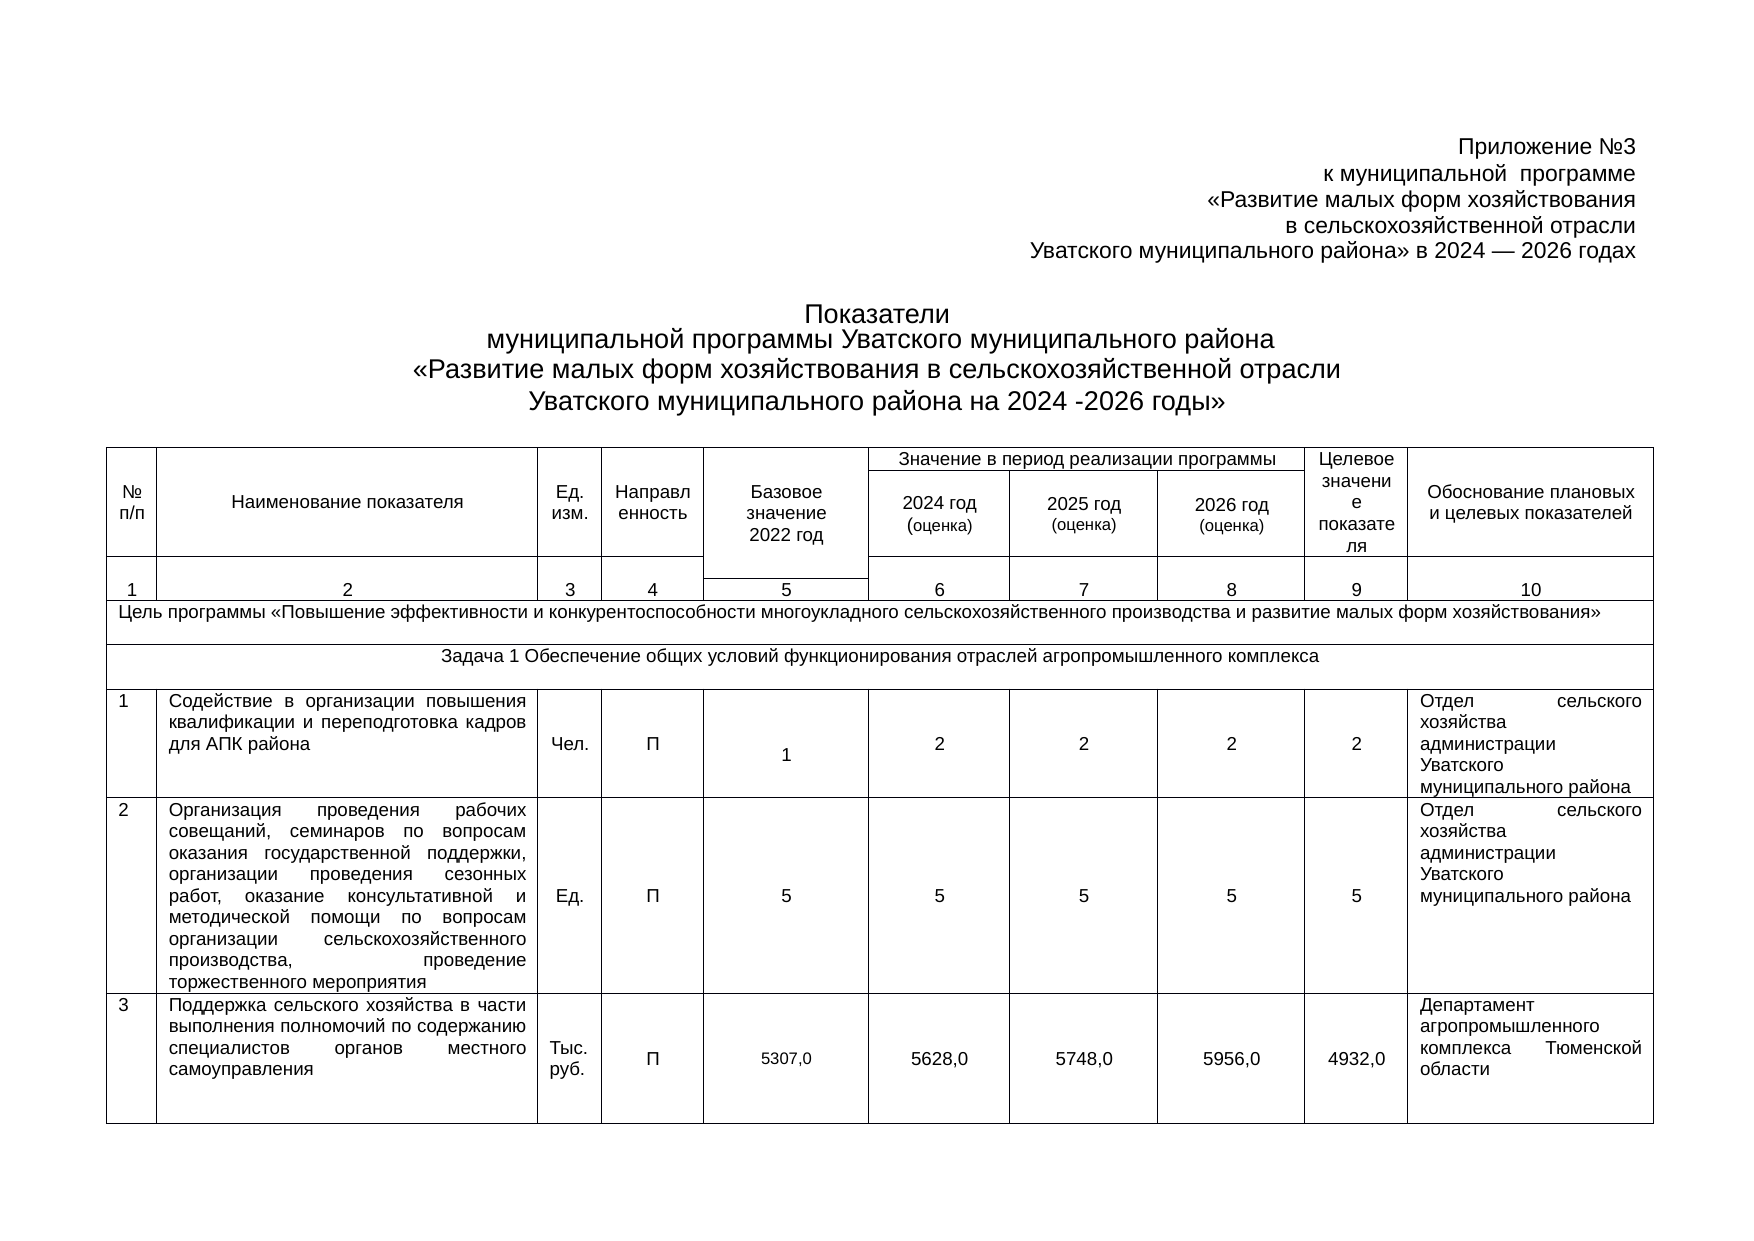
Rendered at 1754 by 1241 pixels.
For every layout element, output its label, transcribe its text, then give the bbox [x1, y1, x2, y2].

table_cell П [602, 994, 703, 1123]
table_cell Отдел сельского хозяйства администрации Уватского муниципального района [1408, 690, 1653, 797]
text муниципальной программы Уватского муниципального района [118, 328, 1636, 353]
text Уватского муниципального района на 2024 -2026 годы» [118, 384, 1636, 416]
table_cell Отдел сельского хозяйства администрации Уватского муниципального района [1408, 798, 1653, 992]
table_cell 2025 год (оценка) [1010, 471, 1157, 556]
table_cell 5 [1158, 798, 1304, 992]
table_cell 5307,0 [704, 994, 868, 1123]
table_cell Цель программы «Повышение эффективности и конкурентоспособности многоукладного сельскохозяйственного производства и развитие малых форм хозяйствования» [107, 601, 1653, 644]
table_cell 4932,0 [1305, 994, 1407, 1123]
table_cell 5628,0 [869, 994, 1009, 1123]
table_cell 5748,0 [1010, 994, 1157, 1123]
table_cell 2026 год (оценка) [1158, 471, 1304, 556]
table_header № п/п [107, 448, 156, 556]
table_cell 5956,0 [1158, 994, 1304, 1123]
table_cell 8 [1158, 557, 1304, 600]
table_cell 2 [1158, 690, 1304, 797]
table_cell П [602, 798, 703, 992]
text «Развитие малых форм хозяйствования [118, 186, 1636, 212]
table_cell 2 [869, 690, 1009, 797]
table_cell Задача 1 Обеспечение общих условий функционирования отраслей агропромышленного комплекса [107, 645, 1653, 688]
text к муниципальной программе [118, 160, 1636, 186]
table_cell 1 [107, 557, 156, 600]
table_cell 5 [1010, 798, 1157, 992]
table_cell 2024 год (оценка) [869, 471, 1009, 556]
text «Развитие малых форм хозяйствования в сельскохозяйственной отрасли [118, 353, 1636, 384]
table_cell Департамент агропромышленного комплекса Тюменской области [1408, 994, 1653, 1123]
table_cell Содействие в организации повышения квалификации и переподготовка кадров для АПК района [157, 690, 537, 797]
table_cell 5 [869, 798, 1009, 992]
table_cell 6 [869, 557, 1009, 600]
text в сельскохозяйственной отрасли [118, 212, 1636, 239]
table_cell Организация проведения рабочих совещаний, семинаров по вопросам оказания государственной поддержки, организации проведения сезонных работ, оказание консультативной и методической помощи по вопросам организации сельскохозяйственного производства, проведение торжественного мероприятия [157, 798, 537, 992]
table_cell 10 [1408, 557, 1653, 600]
table_cell 1 [704, 690, 868, 797]
table_cell 5 [704, 579, 868, 600]
table_header Наименование показателя [157, 448, 537, 556]
table_cell 1 [107, 690, 156, 797]
table_header Обоснование плановых и целевых показателей [1408, 448, 1653, 556]
text Показатели [118, 303, 1636, 328]
table_cell 2 [107, 798, 156, 992]
table_cell 3 [538, 557, 601, 600]
table_cell 5 [1305, 798, 1407, 992]
table_cell Ед. [538, 798, 601, 992]
table_cell П [602, 690, 703, 797]
table_cell Тыс. руб. [538, 994, 601, 1123]
text Уватского муниципального района» в 2024 — 2026 годах [118, 239, 1636, 264]
table_cell 9 [1305, 557, 1407, 600]
table_cell 7 [1010, 557, 1157, 600]
table_header Базовое значение 2022 год [704, 448, 868, 577]
table_header Значение в период реализации программы [869, 448, 1304, 470]
table_header Направленность [602, 448, 703, 556]
table_cell 2 [1305, 690, 1407, 797]
table_header Ед. изм. [538, 448, 601, 556]
table_cell 4 [602, 557, 703, 600]
table_cell 2 [1010, 690, 1157, 797]
table_header Целевое значение показателя [1305, 448, 1407, 556]
table_cell 2 [157, 557, 537, 600]
text Приложение №3 [118, 133, 1636, 160]
table_cell 3 [107, 994, 156, 1123]
table_cell Поддержка сельского хозяйства в части выполнения полномочий по содержанию специалистов органов местного самоуправления [157, 994, 537, 1123]
table_cell 5 [704, 798, 868, 992]
table_cell Чел. [538, 690, 601, 797]
